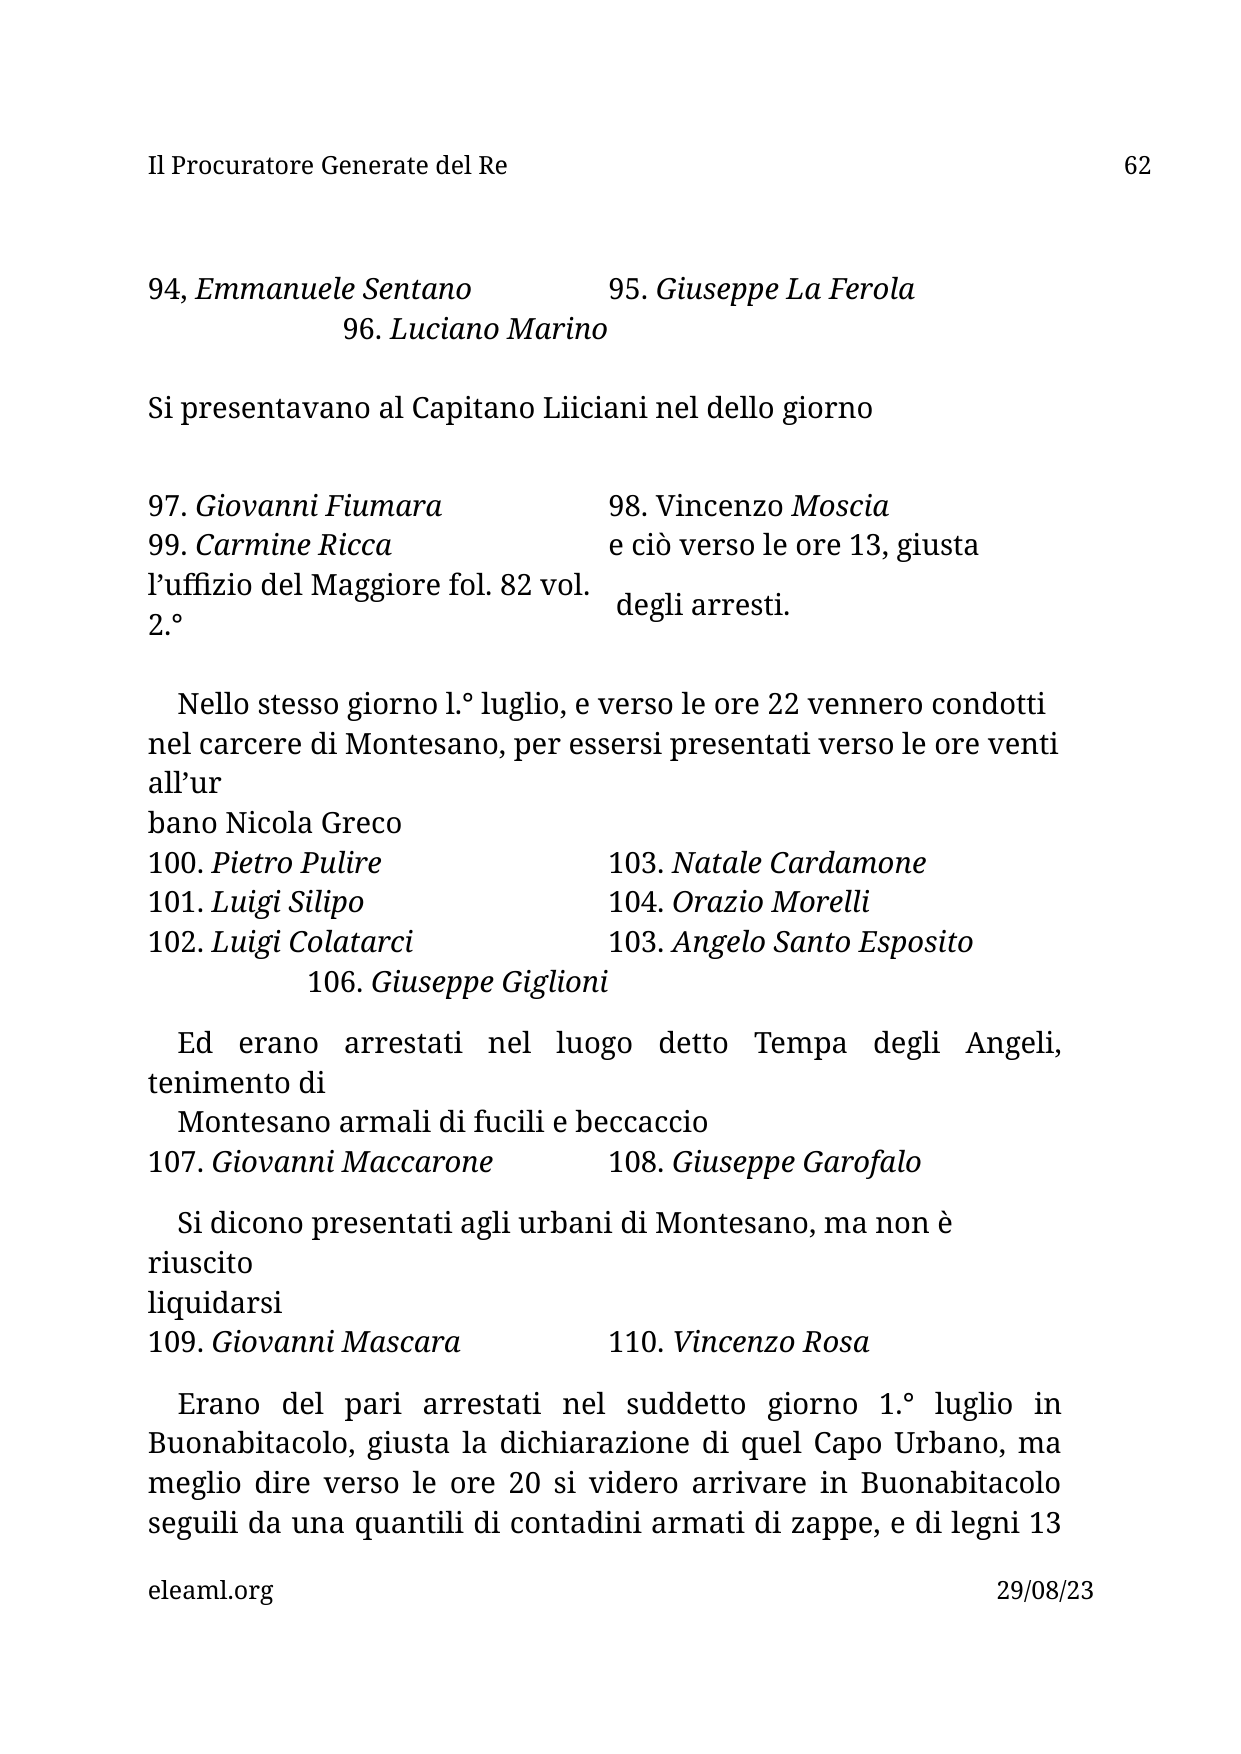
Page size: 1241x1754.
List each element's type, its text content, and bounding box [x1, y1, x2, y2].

table_cell degli arresti. [608, 564, 1063, 644]
table_cell 106. Giuseppe Giglioni [148, 961, 608, 1001]
table_header 110. Vincenzo Rosa [608, 1322, 1063, 1361]
table_cell 104. Orazio Morelli [608, 882, 1063, 921]
table_header 107. Giovanni Maccarone [148, 1141, 608, 1181]
table_cell 102. Luigi Colatarci [148, 921, 608, 961]
table_cell 101. Luigi Silipo [148, 882, 608, 921]
table_header 103. Natale Cardamone [608, 842, 1063, 882]
table_header 97. Giovanni Fiumara [148, 485, 608, 524]
table_header 98. Vincenzo Moscia [608, 485, 1063, 524]
table_cell 99. Carmine Ricca [148, 525, 608, 564]
table_cell Erano del pari arrestati nel suddetto giorno 1.° luglio in Buonabitacolo, giusta la dichiarazione di quel Capo Urbano, ma meglio dire verso le ore 20 si videro arrivare in Buonabitacolo seguili da una quantili di contadini armati di zappe, e di legni 13 [148, 1361, 1063, 1542]
table_header 108. Giuseppe Garofalo [608, 1141, 1063, 1181]
text Si presentavano al Capitano Liiciani nel dello giorno [148, 388, 1093, 427]
table_cell Ed erano arrestati nel luogo detto Tempa degli Angeli, tenimento di Montesano armali di fucili e beccaccio [148, 1001, 1063, 1141]
table_cell Nello stesso giorno l.° luglio, e verso le ore 22 vennero condotti nel carcere di Montesano, per essersi presentati verso le ore venti all’ur bano Nicola Greco [148, 644, 1063, 842]
table_cell 103. Angelo Santo Esposito [608, 921, 1063, 961]
table_cell [608, 961, 1063, 1001]
table_cell 96. Luciano Marino [148, 308, 608, 348]
table_header 94, Emmanuele Sentano [148, 269, 608, 308]
table_cell l’uffizio del Maggiore fol. 82 vol. 2.° [148, 564, 608, 644]
table_cell Si dicono presentati agli urbani di Montesano, ma non è riuscito liquidarsi [148, 1181, 1063, 1322]
table_cell e ciò verso le ore 13, giusta [608, 525, 1063, 564]
table_header 109. Giovanni Mascara [148, 1322, 608, 1361]
table_header 95. Giuseppe La Ferola [608, 269, 1063, 308]
table_header 100. Pietro Pulire [148, 842, 608, 882]
table_cell [608, 308, 1063, 348]
